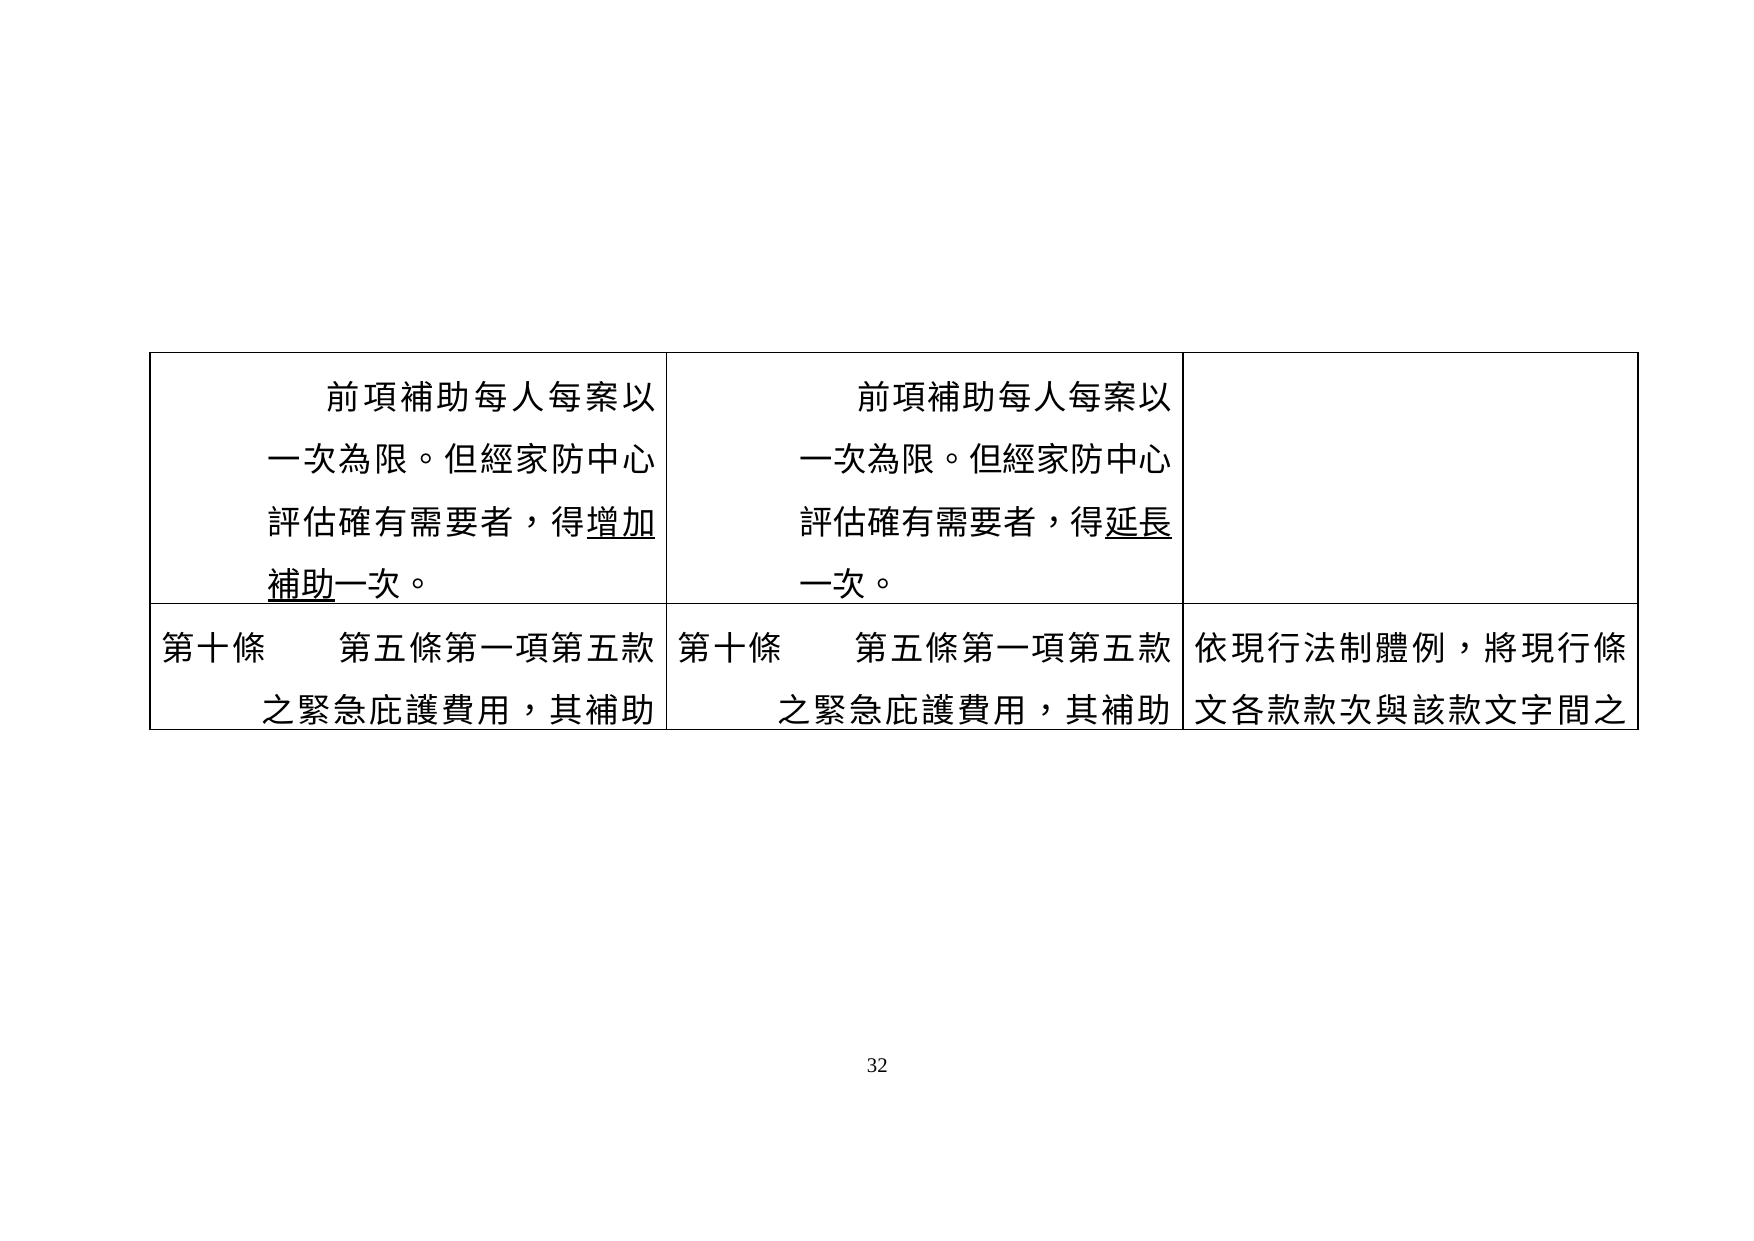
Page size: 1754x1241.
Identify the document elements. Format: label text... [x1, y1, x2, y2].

table_cell 第十條 第五條第一項第五款之緊急庇護費用，其補助 [151, 604, 666, 729]
table_cell 前項補助每人每案以一次為限。但經家防中心評估確有需要者，得增加補助一次。 [151, 353, 666, 603]
table_cell 依現行法制體例，將現行條文各款款次與該款文字間之 [1184, 604, 1637, 729]
table_cell [1184, 353, 1637, 603]
table_cell 前項補助每人每案以一次為限。但經家防中心評估確有需要者，得延長一次。 [667, 353, 1182, 603]
table_cell 第十條 第五條第一項第五款之緊急庇護費用，其補助 [667, 604, 1182, 729]
